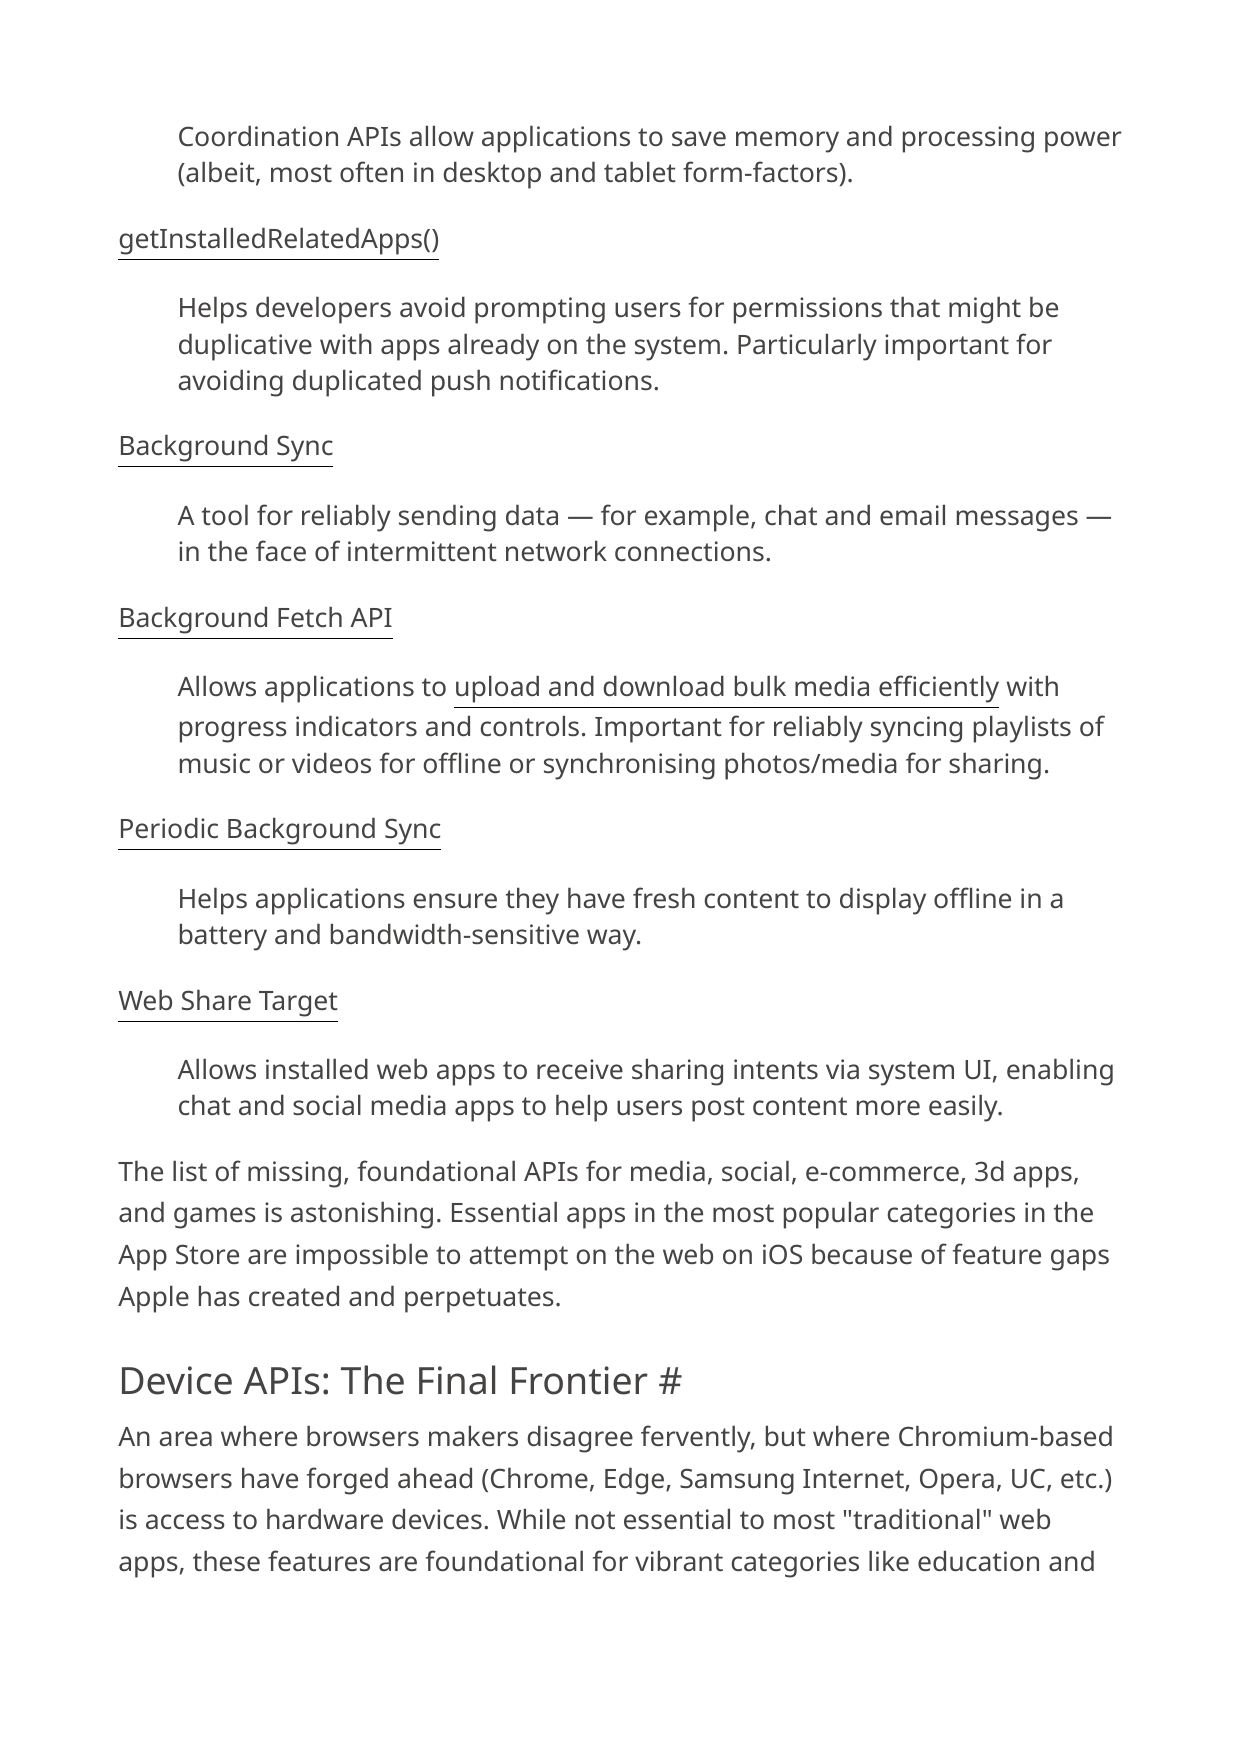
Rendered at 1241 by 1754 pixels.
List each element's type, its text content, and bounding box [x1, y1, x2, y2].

list Helps applications ensure they have fresh content to display offline in a battery and bandwidth-sensitive way. [177, 880, 1122, 952]
subtitle Periodic Background Sync [118, 810, 1122, 850]
list Allows installed web apps to receive sharing intents via system UI, enabling chat and social media apps to help users post content more easily. [177, 1051, 1122, 1123]
list A tool for reliably sending data — for example, chat and email messages — in the face of intermittent network connections. [177, 497, 1122, 569]
text An area where browsers makers disagree fervently, but where Chromium-based browsers have forged ahead (Chrome, Edge, Samsung Internet, Opera, UC, etc.) is access to hardware devices. While not essential to most "traditional" web apps, these features are foundational for vibrant categories like education and [118, 1418, 1122, 1579]
subtitle Web Share Target [118, 982, 1122, 1022]
list Allows applications to upload and download bulk media efficiently with progress indicators and controls. Important for reliably syncing playlists of music or videos for offline or synchronising photos/media for sharing. [177, 668, 1122, 781]
list Helps developers avoid prompting users for permissions that might be duplicative with apps already on the system. Particularly important for avoiding duplicated push notifications. [177, 289, 1122, 398]
subtitle Device APIs: The Final Frontier # [118, 1354, 1122, 1406]
list Coordination APIs allow applications to save memory and processing power (albeit, most often in desktop and tablet form-factors). [177, 118, 1122, 190]
subtitle Background Sync [118, 427, 1122, 467]
subtitle getInstalledRelatedApps() [118, 220, 1122, 260]
subtitle Background Fetch API [118, 599, 1122, 639]
text The list of missing, foundational APIs for media, social, e-commerce, 3d apps, and games is astonishing. Essential apps in the most popular categories in the App Store are impossible to attempt on the web on iOS because of feature gaps Apple has created and perpetuates. [118, 1153, 1122, 1314]
